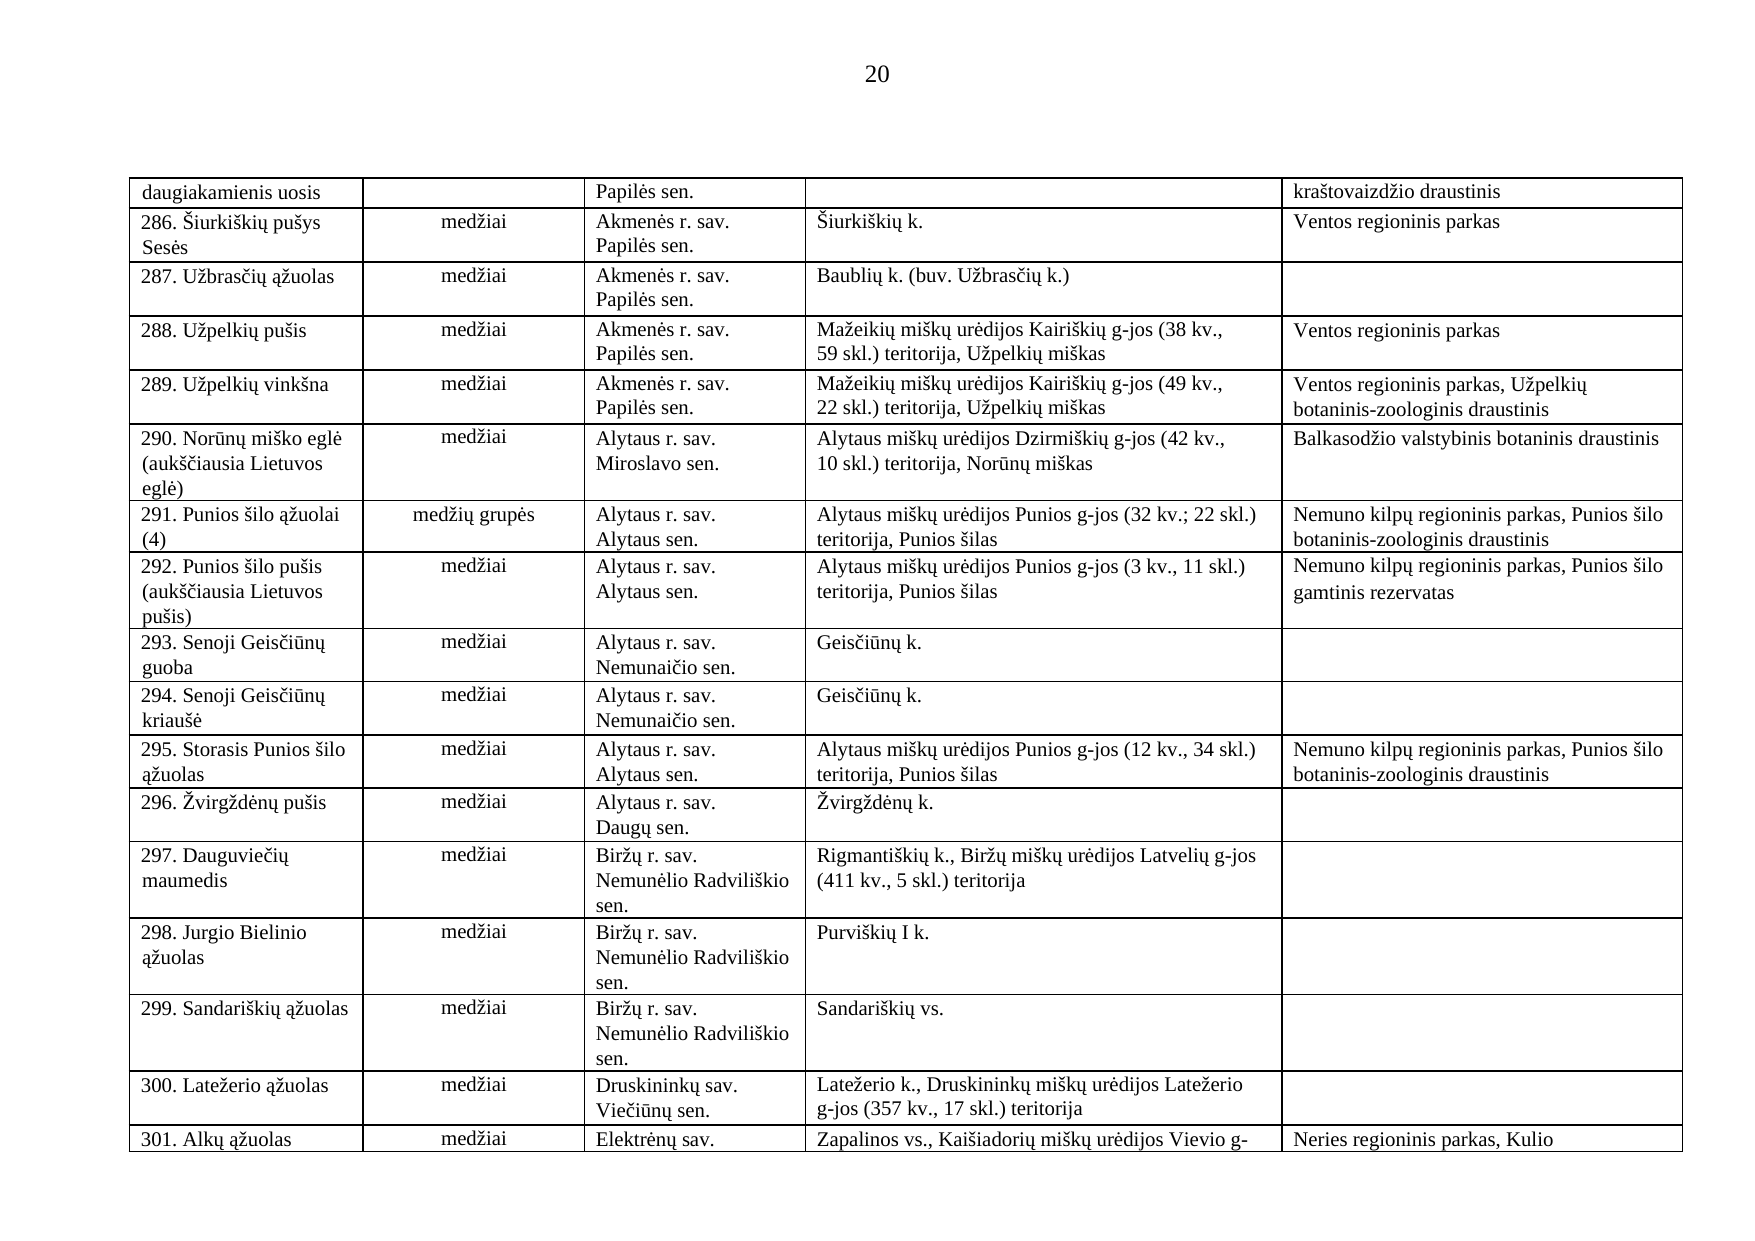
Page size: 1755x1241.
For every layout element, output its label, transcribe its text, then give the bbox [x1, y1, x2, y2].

table_cell 291. Punios šilo ąžuolai (4) [130, 501, 362, 551]
table_cell daugiakamienis uosis [130, 179, 362, 207]
table_cell medžiai [364, 425, 584, 499]
table_cell medžiai [364, 1072, 584, 1124]
table_cell Elektrėnų sav. [585, 1126, 805, 1151]
table_cell Purviškių I k. [806, 919, 1281, 994]
table_cell 289. Užpelkių vinkšna [130, 371, 362, 423]
table_cell Ventos regioninis parkas [1283, 209, 1682, 261]
table_cell [364, 179, 584, 207]
table_cell [806, 179, 1281, 207]
table_cell Geisčiūnų k. [806, 682, 1281, 734]
table_cell Nemuno kilpų regioninis parkas, Punios šilo gamtinis rezervatas [1283, 553, 1682, 628]
table_cell Druskininkų sav. Viečiūnų sen. [585, 1072, 805, 1124]
table_cell Latežerio k., Druskininkų miškų urėdijos Latežerio g-jos (357 kv., 17 skl.) teritorija [806, 1072, 1281, 1124]
table_cell 296. Žvirgždėnų pušis [130, 789, 362, 841]
table_cell [1283, 789, 1682, 841]
table_cell Baublių k. (buv. Užbrasčių k.) [806, 263, 1281, 315]
table_cell Nemuno kilpų regioninis parkas, Punios šilo botaninis-zoologinis draustinis [1283, 736, 1682, 787]
table_cell Akmenės r. sav. Papilės sen. [585, 209, 805, 261]
table_cell Alytaus r. sav. Miroslavo sen. [585, 425, 805, 499]
table_cell medžiai [364, 682, 584, 734]
table_cell Akmenės r. sav. Papilės sen. [585, 263, 805, 315]
table_cell medžiai [364, 629, 584, 681]
table_cell Alytaus r. sav. Alytaus sen. [585, 501, 805, 551]
table_cell medžiai [364, 789, 584, 841]
table_cell Akmenės r. sav. Papilės sen. [585, 317, 805, 369]
table_cell Alytaus r. sav. Alytaus sen. [585, 553, 805, 628]
table_cell medžių grupės [364, 501, 584, 551]
table_cell Biržų r. sav. Nemunėlio Radviliškio sen. [585, 995, 805, 1070]
table_cell medžiai [364, 317, 584, 369]
table_cell [1283, 1072, 1682, 1124]
table_cell medžiai [364, 736, 584, 787]
table_cell medžiai [364, 371, 584, 423]
table_cell kraštovaizdžio draustinis [1283, 179, 1682, 207]
table_cell Alytaus r. sav. Daugų sen. [585, 789, 805, 841]
table_cell [1283, 629, 1682, 681]
table_cell Alytaus miškų urėdijos Punios g-jos (3 kv., 11 skl.) teritorija, Punios šilas [806, 553, 1281, 628]
table_cell Ventos regioninis parkas [1283, 317, 1682, 369]
table_cell medžiai [364, 263, 584, 315]
table_cell Balkasodžio valstybinis botaninis draustinis [1283, 425, 1682, 499]
table_cell 295. Storasis Punios šilo ąžuolas [130, 736, 362, 787]
table_cell 292. Punios šilo pušis (aukščiausia Lietuvos pušis) [130, 553, 362, 628]
table_cell 293. Senoji Geisčiūnų guoba [130, 629, 362, 681]
table_cell Mažeikių miškų urėdijos Kairiškių g-jos (49 kv., 22 skl.) teritorija, Užpelkių miškas [806, 371, 1281, 423]
table_cell medžiai [364, 553, 584, 628]
table_cell Biržų r. sav. Nemunėlio Radviliškio sen. [585, 842, 805, 917]
table_cell Neries regioninis parkas, Kulio [1283, 1126, 1682, 1151]
table_cell Papilės sen. [585, 179, 805, 207]
table_cell 294. Senoji Geisčiūnų kriaušė [130, 682, 362, 734]
table_cell Mažeikių miškų urėdijos Kairiškių g-jos (38 kv., 59 skl.) teritorija, Užpelkių miškas [806, 317, 1281, 369]
table_cell [1283, 842, 1682, 917]
table_cell Sandariškių vs. [806, 995, 1281, 1070]
table_cell 288. Užpelkių pušis [130, 317, 362, 369]
table_cell 286. Šiurkiškių pušys Sesės [130, 209, 362, 261]
table_cell Alytaus r. sav. Alytaus sen. [585, 736, 805, 787]
table_cell Geisčiūnų k. [806, 629, 1281, 681]
table_cell Ventos regioninis parkas, Užpelkių botaninis-zoologinis draustinis [1283, 371, 1682, 423]
table_cell Biržų r. sav. Nemunėlio Radviliškio sen. [585, 919, 805, 994]
table_cell Rigmantiškių k., Biržų miškų urėdijos Latvelių g-jos (411 kv., 5 skl.) teritorija [806, 842, 1281, 917]
table_cell Nemuno kilpų regioninis parkas, Punios šilo botaninis-zoologinis draustinis [1283, 501, 1682, 551]
table_cell 301. Alkų ąžuolas [130, 1126, 362, 1151]
table_cell medžiai [364, 995, 584, 1070]
table_cell [1283, 995, 1682, 1070]
table_cell 300. Latežerio ąžuolas [130, 1072, 362, 1124]
table_cell 299. Sandariškių ąžuolas [130, 995, 362, 1070]
table_cell Alytaus miškų urėdijos Dzirmiškių g-jos (42 kv., 10 skl.) teritorija, Norūnų miškas [806, 425, 1281, 499]
table_cell Zapalinos vs., Kaišiadorių miškų urėdijos Vievio g- [806, 1126, 1281, 1151]
table_cell medžiai [364, 209, 584, 261]
table_cell Žvirgždėnų k. [806, 789, 1281, 841]
table_cell medžiai [364, 1126, 584, 1151]
table_cell 298. Jurgio Bielinio ąžuolas [130, 919, 362, 994]
table_cell 297. Dauguviečių maumedis [130, 842, 362, 917]
table_cell medžiai [364, 919, 584, 994]
table_cell [1283, 263, 1682, 315]
table_cell Akmenės r. sav. Papilės sen. [585, 371, 805, 423]
table_cell 287. Užbrasčių ąžuolas [130, 263, 362, 315]
table_cell Šiurkiškių k. [806, 209, 1281, 261]
table_cell Alytaus r. sav. Nemunaičio sen. [585, 629, 805, 681]
table_cell Alytaus r. sav. Nemunaičio sen. [585, 682, 805, 734]
table_cell Alytaus miškų urėdijos Punios g-jos (32 kv.; 22 skl.) teritorija, Punios šilas [806, 501, 1281, 551]
table_cell 290. Norūnų miško eglė (aukščiausia Lietuvos eglė) [130, 425, 362, 499]
table_cell [1283, 919, 1682, 994]
table_cell medžiai [364, 842, 584, 917]
table_cell [1283, 682, 1682, 734]
table_cell Alytaus miškų urėdijos Punios g-jos (12 kv., 34 skl.) teritorija, Punios šilas [806, 736, 1281, 787]
